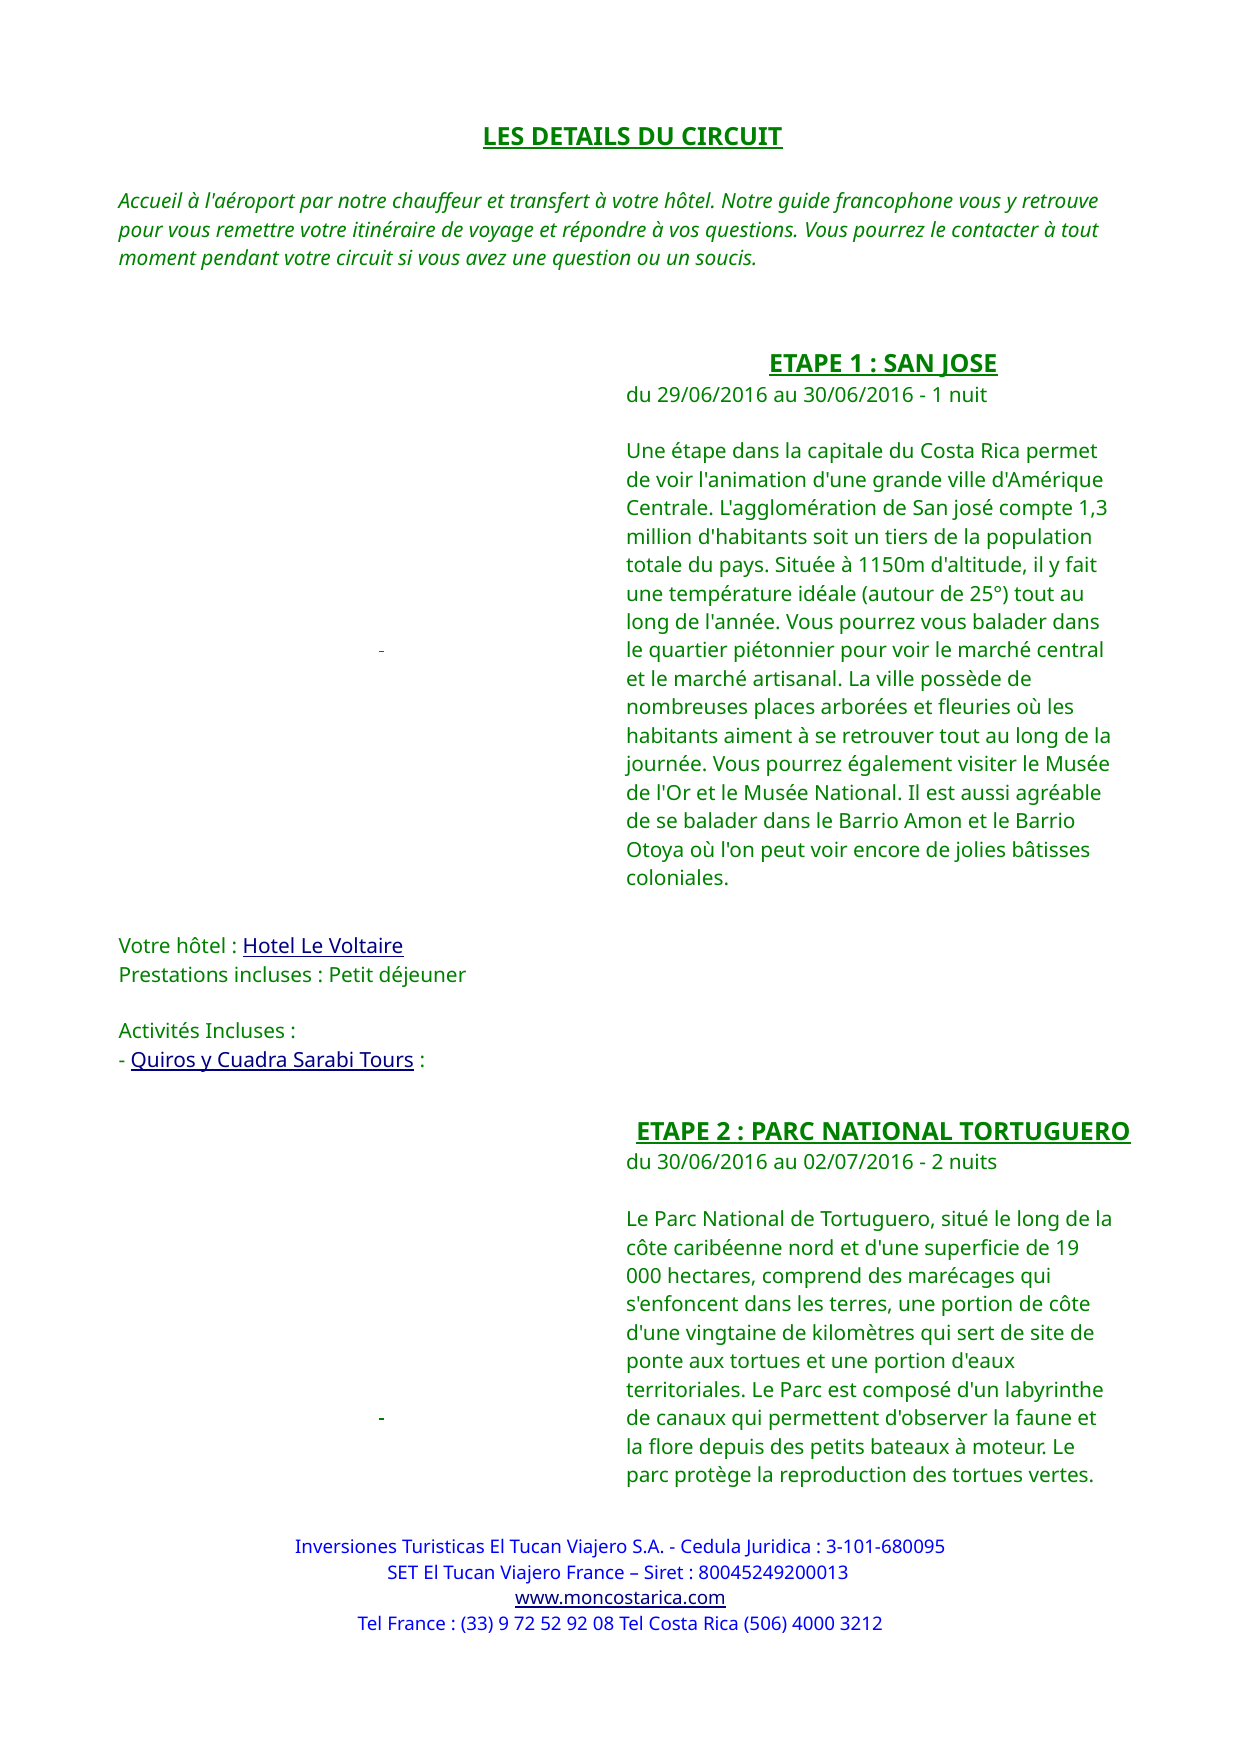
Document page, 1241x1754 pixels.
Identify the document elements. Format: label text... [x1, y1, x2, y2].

table_header [118, 1108, 620, 1494]
table_header ETAPE 2 : PARC NATIONAL TORTUGUERO du 30/06/2016 au 02/07/2016 - 2 nuits Le Parc National de Tortuguero, situé le long de la côte caribéenne nord et d'une superficie de 19 000 hectares, comprend des marécages qui s'enfoncent dans les terres, une portion de côte d'une vingtaine de kilomètres qui sert de site de ponte aux tortues et une portion d'eaux territoriales. Le Parc est composé d'un labyrinthe de canaux qui permettent d'observer la faune et la flore depuis des petits bateaux à moteur. Le parc protège la reproduction des tortues vertes. Vous assisterez à la ponte des tortues vertes (Juin à Octobre) ou des tortues luth géantes (mi-février à juillet) ou assisterez à l'éclosion et le retour à la mer des bébés tortues. Vous pourrez admirer plus de 300 espèces d'oiseaux dont le fameux toucan, 57 espèces d'amphibiens, 111 espèces de reptiles et 60 espèces de mammifères dont les jaguars, tapirs, ocelots, crocodiles... Le village de Tortuguero est un village pittoresque qui s'étend entre la mer des caraibes et le canal principal. Tous les logdes de Tortuguero sont isolés entre canaux et forêt, on y accède uniquement en bateau depuis les ports de la Pavona ou Cano Banco ou depuis l'aéroport de Tortuguero. Ils proposent tous des formules tout inclus : transport depuis San José en bus puis bateau, repas, guide, logement et excursion. [620, 1108, 1122, 1494]
text Prestations incluses : Petit déjeuner [118, 960, 1122, 988]
table_header [118, 340, 620, 897]
text Accueil à l'aéroport par notre chauffeur et transfert à votre hôtel. Notre guide francophone vous y retrouve pour vous remettre votre itinéraire de voyage et répondre à vos questions. Vous pourrez le contacter à tout moment pendant votre circuit si vous avez une question ou un soucis. [118, 186, 1146, 272]
text Activités Incluses : [118, 1017, 1122, 1045]
text - Quiros y Cuadra Sarabi Tours : [118, 1045, 1122, 1073]
text Votre hôtel : Hotel Le Voltaire [118, 931, 1122, 960]
table_header ETAPE 1 : SAN JOSE du 29/06/2016 au 30/06/2016 - 1 nuit Une étape dans la capitale du Costa Rica permet de voir l'animation d'une grande ville d'Amérique Centrale. L'agglomération de San josé compte 1,3 million d'habitants soit un tiers de la population totale du pays. Située à 1150m d'altitude, il y fait une température idéale (autour de 25°) tout au long de l'année. Vous pourrez vous balader dans le quartier piétonnier pour voir le marché central et le marché artisanal. La ville possède de nombreuses places arborées et fleuries où les habitants aiment à se retrouver tout au long de la journée. Vous pourrez également visiter le Musée de l'Or et le Musée National. Il est aussi agréable de se balader dans le Barrio Amon et le Barrio Otoya où l'on peut voir encore de jolies bâtisses coloniales. [620, 340, 1122, 897]
text LES DETAILS DU CIRCUIT [118, 118, 1146, 152]
